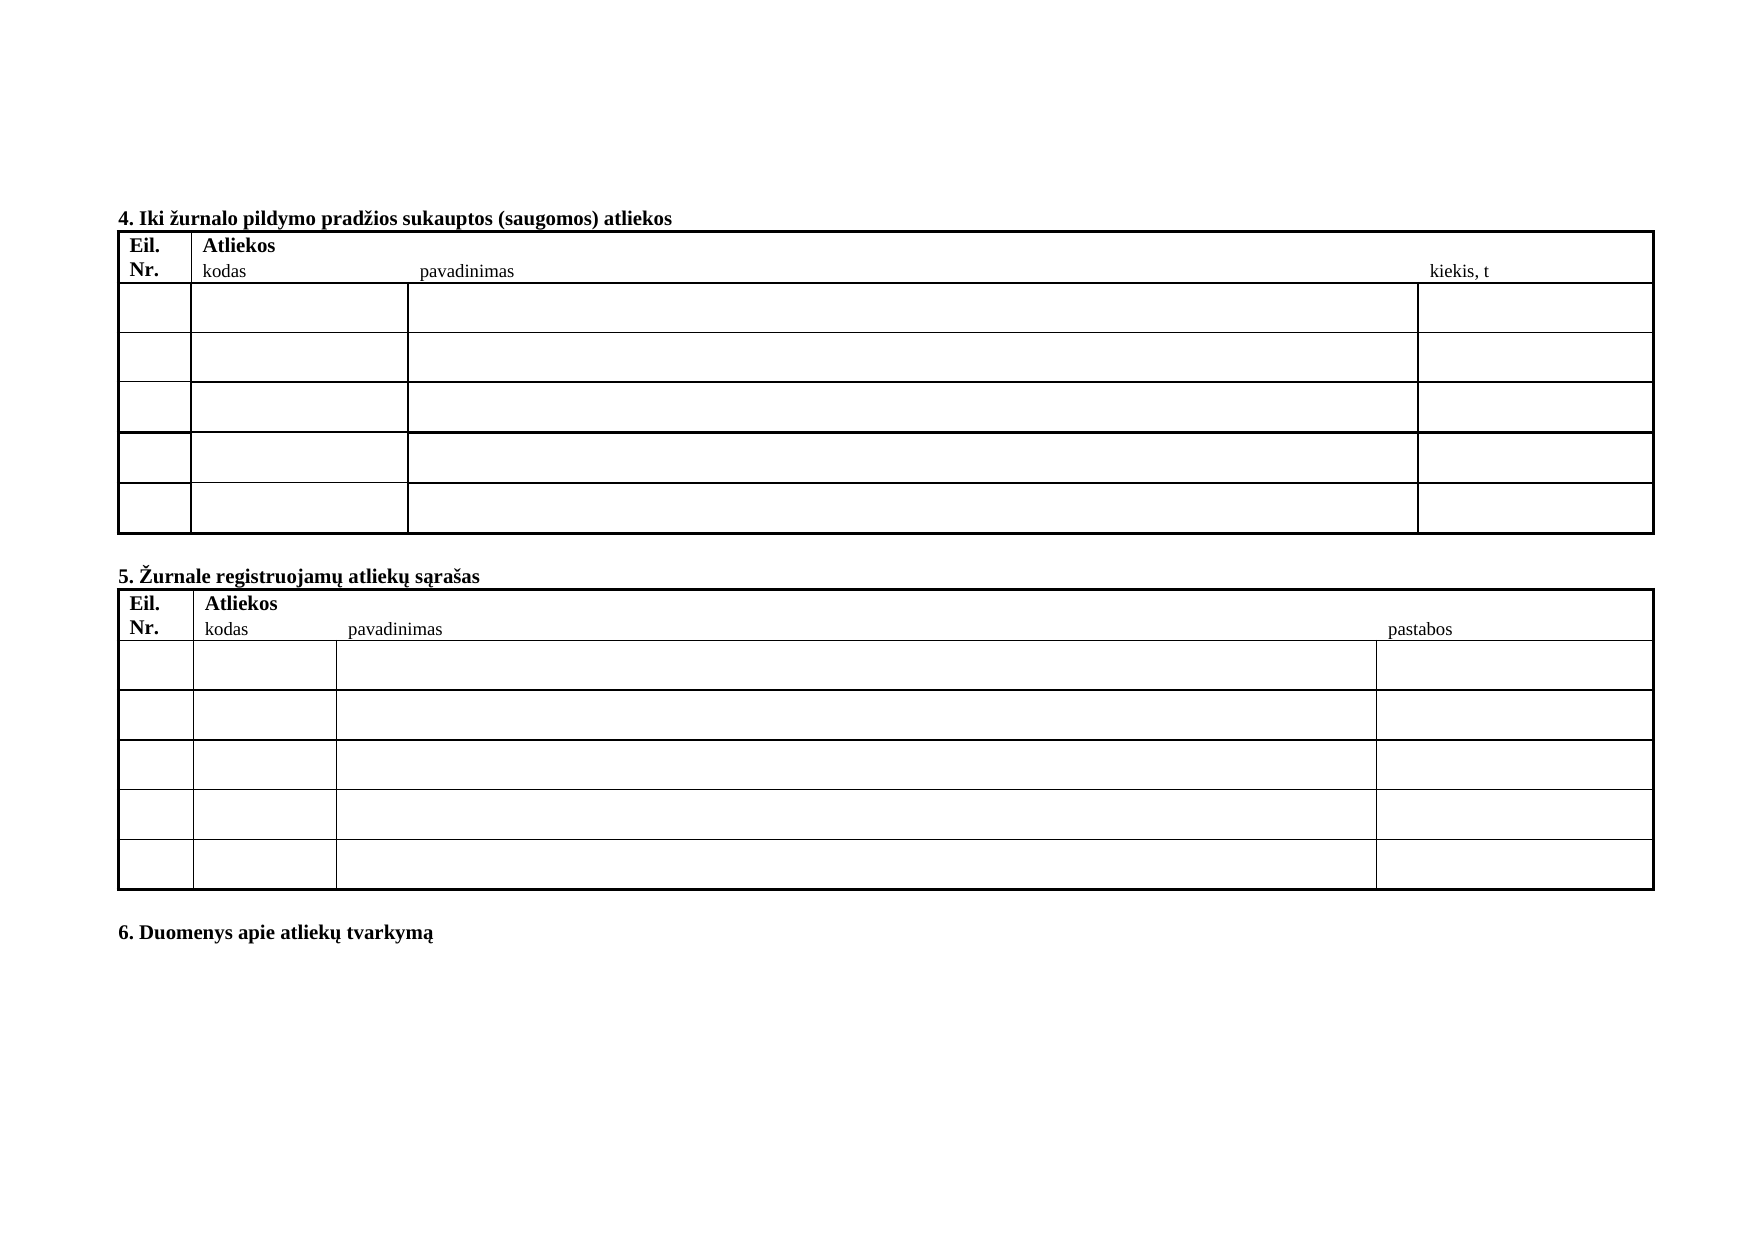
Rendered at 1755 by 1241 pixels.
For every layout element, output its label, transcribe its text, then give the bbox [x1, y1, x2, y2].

table_cell [120, 382, 190, 431]
table_cell [1419, 383, 1652, 431]
table_cell pastabos [1377, 615, 1652, 640]
table_cell [192, 483, 407, 532]
table_cell kiekis, t [1418, 257, 1652, 282]
table_cell [337, 790, 1376, 838]
table_cell [1419, 434, 1652, 482]
table_cell [1154, 615, 1377, 640]
table_cell kodas [194, 615, 337, 640]
table_cell [120, 691, 193, 739]
table_cell [1377, 790, 1652, 838]
table_cell [409, 383, 1417, 431]
table_cell [192, 333, 407, 381]
table_cell [194, 741, 336, 789]
table_cell [1377, 691, 1652, 739]
table_cell [337, 840, 1376, 888]
table_header Eil. Nr. [120, 233, 191, 282]
table_cell kodas [192, 257, 408, 282]
table_cell [1377, 741, 1652, 789]
table_cell [409, 484, 1417, 532]
table_header Atliekos [192, 233, 1652, 257]
table_cell [337, 691, 1376, 739]
table_cell [1377, 641, 1652, 689]
table_cell [120, 434, 190, 482]
text 6. Duomenys apie atliekų tvarkymą [118, 920, 1636, 944]
table_cell [194, 840, 336, 888]
table_cell [1419, 484, 1652, 532]
table_cell [120, 484, 190, 532]
table_cell [120, 741, 193, 789]
table_cell [120, 284, 190, 332]
table_header Eil. Nr. [120, 591, 193, 640]
table_cell [194, 790, 336, 838]
table_cell [409, 434, 1417, 482]
table_cell [120, 840, 193, 888]
table_cell [337, 741, 1376, 789]
table_cell [1377, 840, 1652, 888]
table_header Atliekos [194, 591, 1652, 615]
table_cell pavadinimas [408, 257, 1418, 282]
table_cell [192, 383, 407, 431]
table_cell [194, 691, 336, 739]
table_cell [120, 790, 193, 838]
table_cell pavadinimas [337, 615, 1010, 640]
table_cell [1419, 333, 1652, 381]
table_cell [1010, 615, 1153, 640]
table_cell [194, 641, 336, 689]
table_cell [192, 284, 407, 332]
table_cell [192, 433, 407, 482]
table_cell [120, 641, 193, 689]
table_cell [409, 333, 1417, 381]
table_cell [409, 284, 1417, 332]
table_cell [337, 641, 1376, 689]
table_cell [1419, 284, 1652, 332]
table_cell [120, 333, 190, 381]
text 5. Žurnale registruojamų atliekų sąrašas [118, 564, 1636, 588]
text 4. Iki žurnalo pildymo pradžios sukauptos (saugomos) atliekos [118, 206, 1636, 230]
